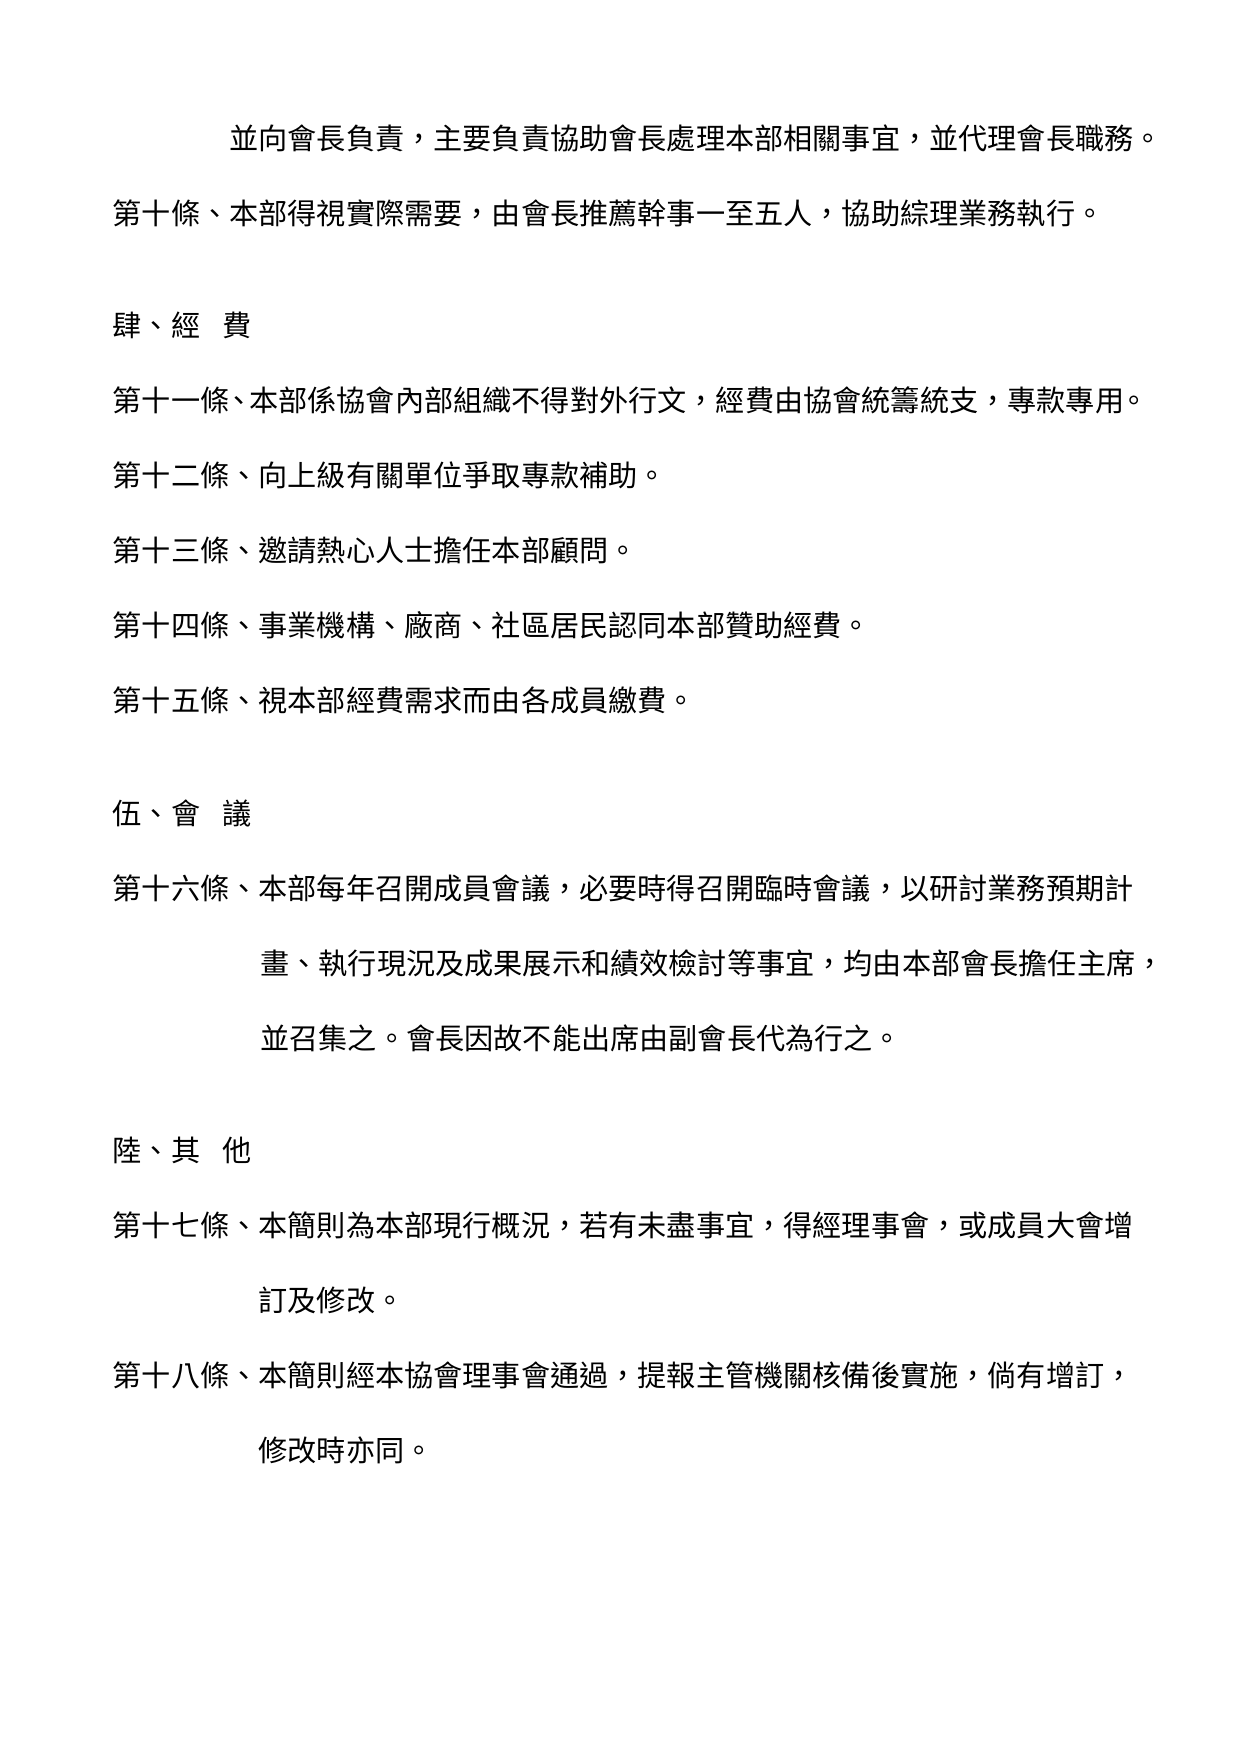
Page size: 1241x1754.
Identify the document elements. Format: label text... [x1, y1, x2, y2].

text 第十五條、視本部經費需求而由各成員繳費。 [112, 661, 1144, 736]
text 第十四條、事業機構、廠商、社區居民認同本部贊助經費。 [112, 586, 1144, 661]
text 第十六條、本部每年召開成員會議，必要時得召開臨時會議，以研討業務預期計畫、執行現況及成果展示和績效檢討等事宜，均由本部會長擔任主席，並召集之。會長因故不能出席由副會長代為行之。 [112, 849, 1144, 1074]
text 陸、其 他 [112, 1111, 1144, 1186]
text 肆、經 費 [112, 286, 1144, 361]
text 第十一條、本部係協會內部組織不得對外行文，經費由協會統籌統支，專款專用。 [112, 361, 1144, 436]
text 伍、會 議 [112, 774, 1144, 849]
text 第十二條、向上級有關單位爭取專款補助。 [112, 436, 1144, 511]
text 第十八條、本簡則經本協會理事會通過，提報主管機關核備後實施，倘有增訂，修改時亦同。 [112, 1336, 1144, 1486]
text 第十條、本部得視實際需要，由會長推薦幹事一至五人，協助綜理業務執行。 [112, 174, 1144, 249]
text 第九條、本教室設副會長兩員，任期與會長同，由會長就本部成員中遴選產生，並向會長負責，主要負責協助會長處理本部相關事宜，並代理會長職務。 [112, 99, 1144, 174]
text 第十七條、本簡則為本部現行概況，若有未盡事宜，得經理事會，或成員大會增訂及修改。 [112, 1186, 1144, 1336]
text 第十三條、邀請熱心人士擔任本部顧問。 [112, 511, 1144, 586]
